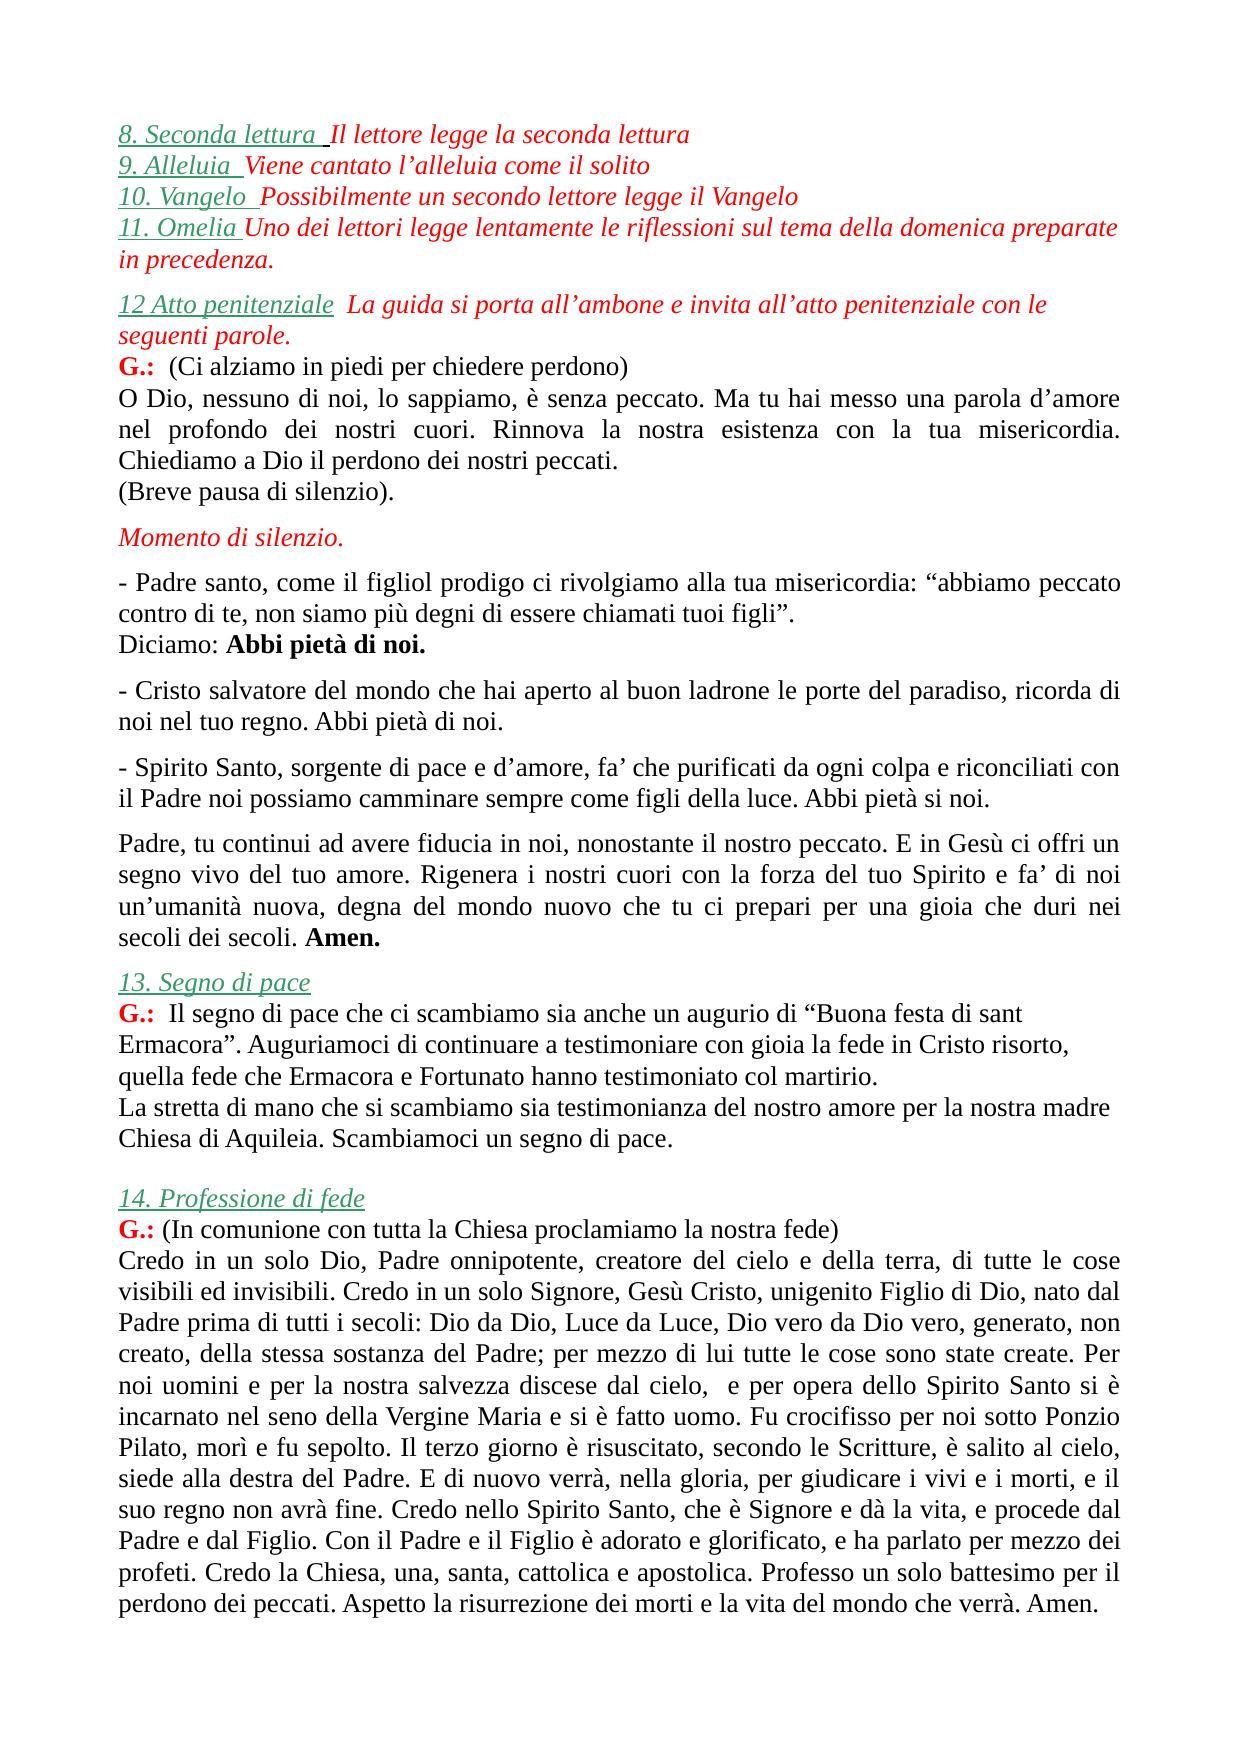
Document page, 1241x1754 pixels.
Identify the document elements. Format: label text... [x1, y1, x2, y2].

text G.: (In comunione con tutta la Chiesa proclamiamo la nostra fede) [118, 1213, 1122, 1244]
text 12 Atto penitenziale La guida si porta all’ambone e invita all’atto penitenziale con le seguenti parole. [118, 288, 1122, 351]
text (Breve pausa di silenzio). [118, 475, 1122, 506]
text Credo in un solo Dio, Padre onnipotente, creatore del cielo e della terra, di tutte le cose visibili ed invisibili. Credo in un solo Signore, Gesù Cristo, unigenito Figlio di Dio, nato dal Padre prima di tutti i secoli: Dio da Dio, Luce da Luce, Dio vero da Dio vero, generato, non creato, della stessa sostanza del Padre; per mezzo di lui tutte le cose sono state create. Per noi uomini e per la nostra salvezza discese dal cielo, e per opera dello Spirito Santo si è incarnato nel seno della Vergine Maria e si è fatto uomo. Fu crocifisso per noi sotto Ponzio Pilato, morì e fu sepolto. Il terzo giorno è risuscitato, secondo le Scritture, è salito al cielo, siede alla destra del Padre. E di nuovo verrà, nella gloria, per giudicare i vivi e i morti, e il suo regno non avrà fine. Credo nello Spirito Santo, che è Signore e dà la vita, e procede dal Padre e dal Figlio. Con il Padre e il Figlio è adorato e glorificato, e ha parlato per mezzo dei profeti. Credo la Chiesa, una, santa, cattolica e apostolica. Professo un solo battesimo per il perdono dei peccati. Aspetto la risurrezione dei morti e la vita del mondo che verrà. Amen. [118, 1244, 1122, 1618]
text La stretta di mano che si scambiamo sia testimonianza del nostro amore per la nostra madre Chiesa di Aquileia. Scambiamoci un segno di pace. [118, 1091, 1122, 1153]
text Padre, tu continui ad avere fiducia in noi, nonostante il nostro peccato. E in Gesù ci offri un segno vivo del tuo amore. Rigenera i nostri cuori con la forza del tuo Spirito e fa’ di noi un’umanità nuova, degna del mondo nuovo che tu ci prepari per una gioia che duri nei secoli dei secoli. Amen. [118, 827, 1122, 952]
text 10. Vangelo Possibilmente un secondo lettore legge il Vangelo [118, 180, 1122, 212]
text 14. Professione di fede [118, 1182, 1122, 1213]
text - Cristo salvatore del mondo che hai aperto al buon ladrone le porte del paradiso, ricorda di noi nel tuo regno. Abbi pietà di noi. [118, 674, 1122, 736]
text 9. Alleluia Viene cantato l’alleluia come il solito [118, 149, 1122, 180]
text G.: (Ci alziamo in piedi per chiedere perdono) [118, 351, 1122, 382]
text 13. Segno di pace [118, 966, 1122, 997]
text - Padre santo, come il figliol prodigo ci rivolgiamo alla tua misericordia: “abbiamo peccato contro di te, non siamo più degni di essere chiamati tuoi figli”. [118, 566, 1122, 628]
text G.: Il segno di pace che ci scambiamo sia anche un augurio di “Buona festa di sant Ermacora”. Auguriamoci di continuare a testimoniare con gioia la fede in Cristo risorto, quella fede che Ermacora e Fortunato hanno testimoniato col martirio. [118, 997, 1122, 1091]
text 11. Omelia Uno dei lettori legge lentamente le riflessioni sul tema della domenica preparate in precedenza. [118, 212, 1122, 274]
text Diciamo: Abbi pietà di noi. [118, 628, 1122, 659]
text Momento di silenzio. [118, 521, 1122, 552]
text - Spirito Santo, sorgente di pace e d’amore, fa’ che purificati da ogni colpa e riconciliati con il Padre noi possiamo camminare sempre come figli della luce. Abbi pietà si noi. [118, 751, 1122, 813]
text O Dio, nessuno di noi, lo sappiamo, è senza peccato. Ma tu hai messo una parola d’amore nel profondo dei nostri cuori. Rinnova la nostra esistenza con la tua misericordia. Chiediamo a Dio il perdono dei nostri peccati. [118, 382, 1122, 475]
text 8. Seconda lettura Il lettore legge la seconda lettura [118, 118, 1122, 149]
